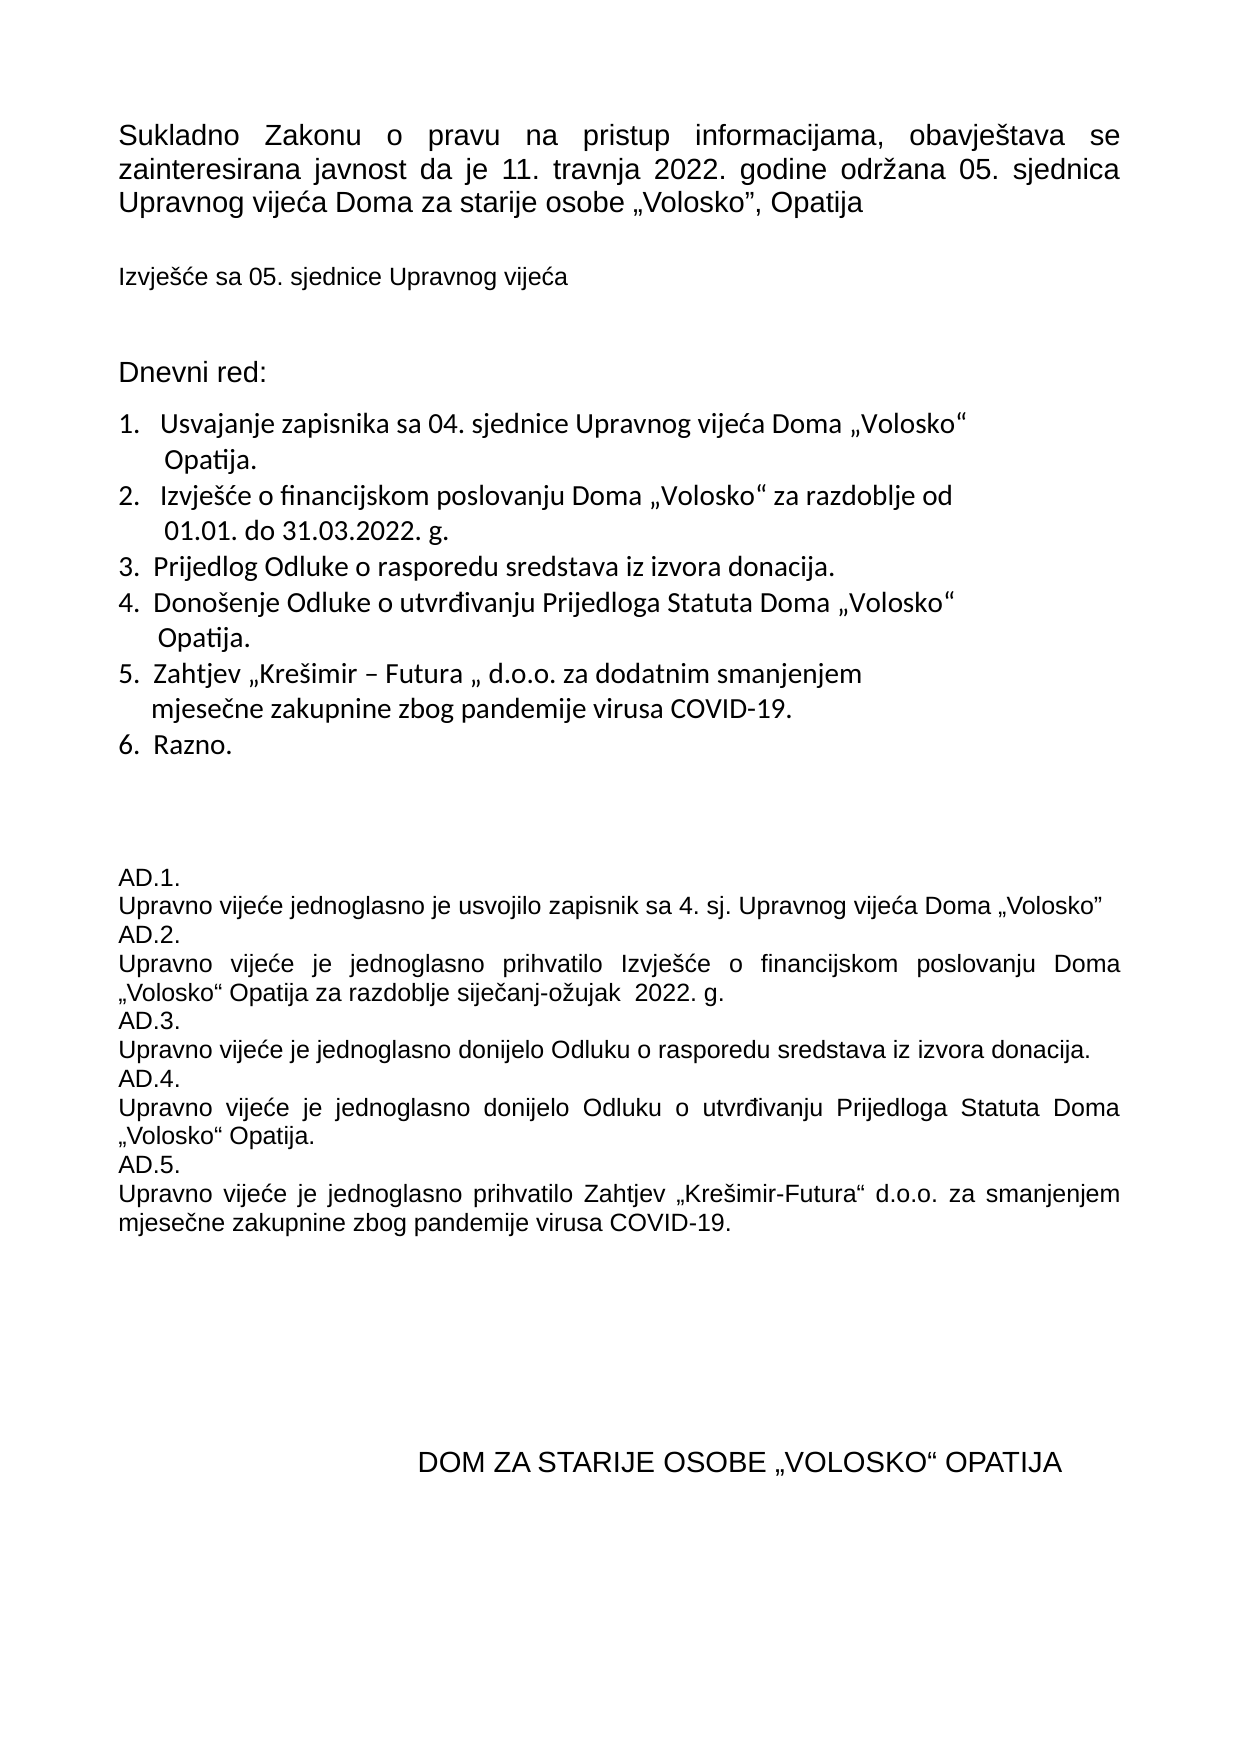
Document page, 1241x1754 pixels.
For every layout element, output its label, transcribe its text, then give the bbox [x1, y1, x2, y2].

text AD.4. [118, 1064, 1122, 1092]
text DOM ZA STARIJE OSOBE „VOLOSKO“ OPATIJA [118, 1445, 1122, 1478]
text Opatija. [118, 619, 1122, 655]
text AD.5. [118, 1150, 1122, 1179]
text AD.3. [118, 1006, 1122, 1035]
text 1. Usvajanje zapisnika sa 04. sjednice Upravnog vijeća Doma „Volosko“ [118, 406, 1122, 441]
text 01.01. do 31.03.2022. g. [118, 512, 1122, 548]
text mjesečne zakupnine zbog pandemije virusa COVID-19. [118, 691, 1122, 726]
text Upravno vijeće jednoglasno je usvojilo zapisnik sa 4. sj. Upravnog vijeća Doma „Volosko” [118, 891, 1122, 920]
text Upravno vijeće je jednoglasno donijelo Odluku o utvrđivanju Prijedloga Statuta Doma „Volosko“ Opatija. [118, 1092, 1122, 1150]
text 6. Razno. [118, 726, 1122, 762]
text 4. Donošenje Odluke o utvrđivanju Prijedloga Statuta Doma „Volosko“ [118, 584, 1122, 619]
text 5. Zahtjev „Krešimir – Futura „ d.o.o. za dodatnim smanjenjem [118, 655, 1122, 691]
text AD.2. [118, 920, 1122, 949]
text 2. Izvješće o financijskom poslovanju Doma „Volosko“ za razdoblje od [118, 477, 1122, 512]
text 3. Prijedlog Odluke o rasporedu sredstava iz izvora donacija. [118, 548, 1122, 584]
text Upravno vijeće je jednoglasno donijelo Odluku o rasporedu sredstava iz izvora donacija. [118, 1035, 1122, 1064]
text Dnevni red: [118, 355, 1122, 389]
text Upravno vijeće je jednoglasno prihvatilo Izvješće o financijskom poslovanju Doma „Volosko“ Opatija za razdoblje siječanj-ožujak 2022. g. [118, 949, 1122, 1006]
text AD.1. [118, 862, 1122, 891]
text Izvješće sa 05. sjednice Upravnog vijeća [118, 262, 1122, 291]
text Opatija. [118, 441, 1122, 477]
text Sukladno Zakonu o pravu na pristup informacijama, obavještava se zainteresirana javnost da je 11. travnja 2022. godine održana 05. sjednica Upravnog vijeća Doma za starije osobe „Volosko”, Opatija [118, 118, 1122, 219]
text Upravno vijeće je jednoglasno prihvatilo Zahtjev „Krešimir-Futura“ d.o.o. za smanjenjem mjesečne zakupnine zbog pandemije virusa COVID-19. [118, 1179, 1122, 1236]
